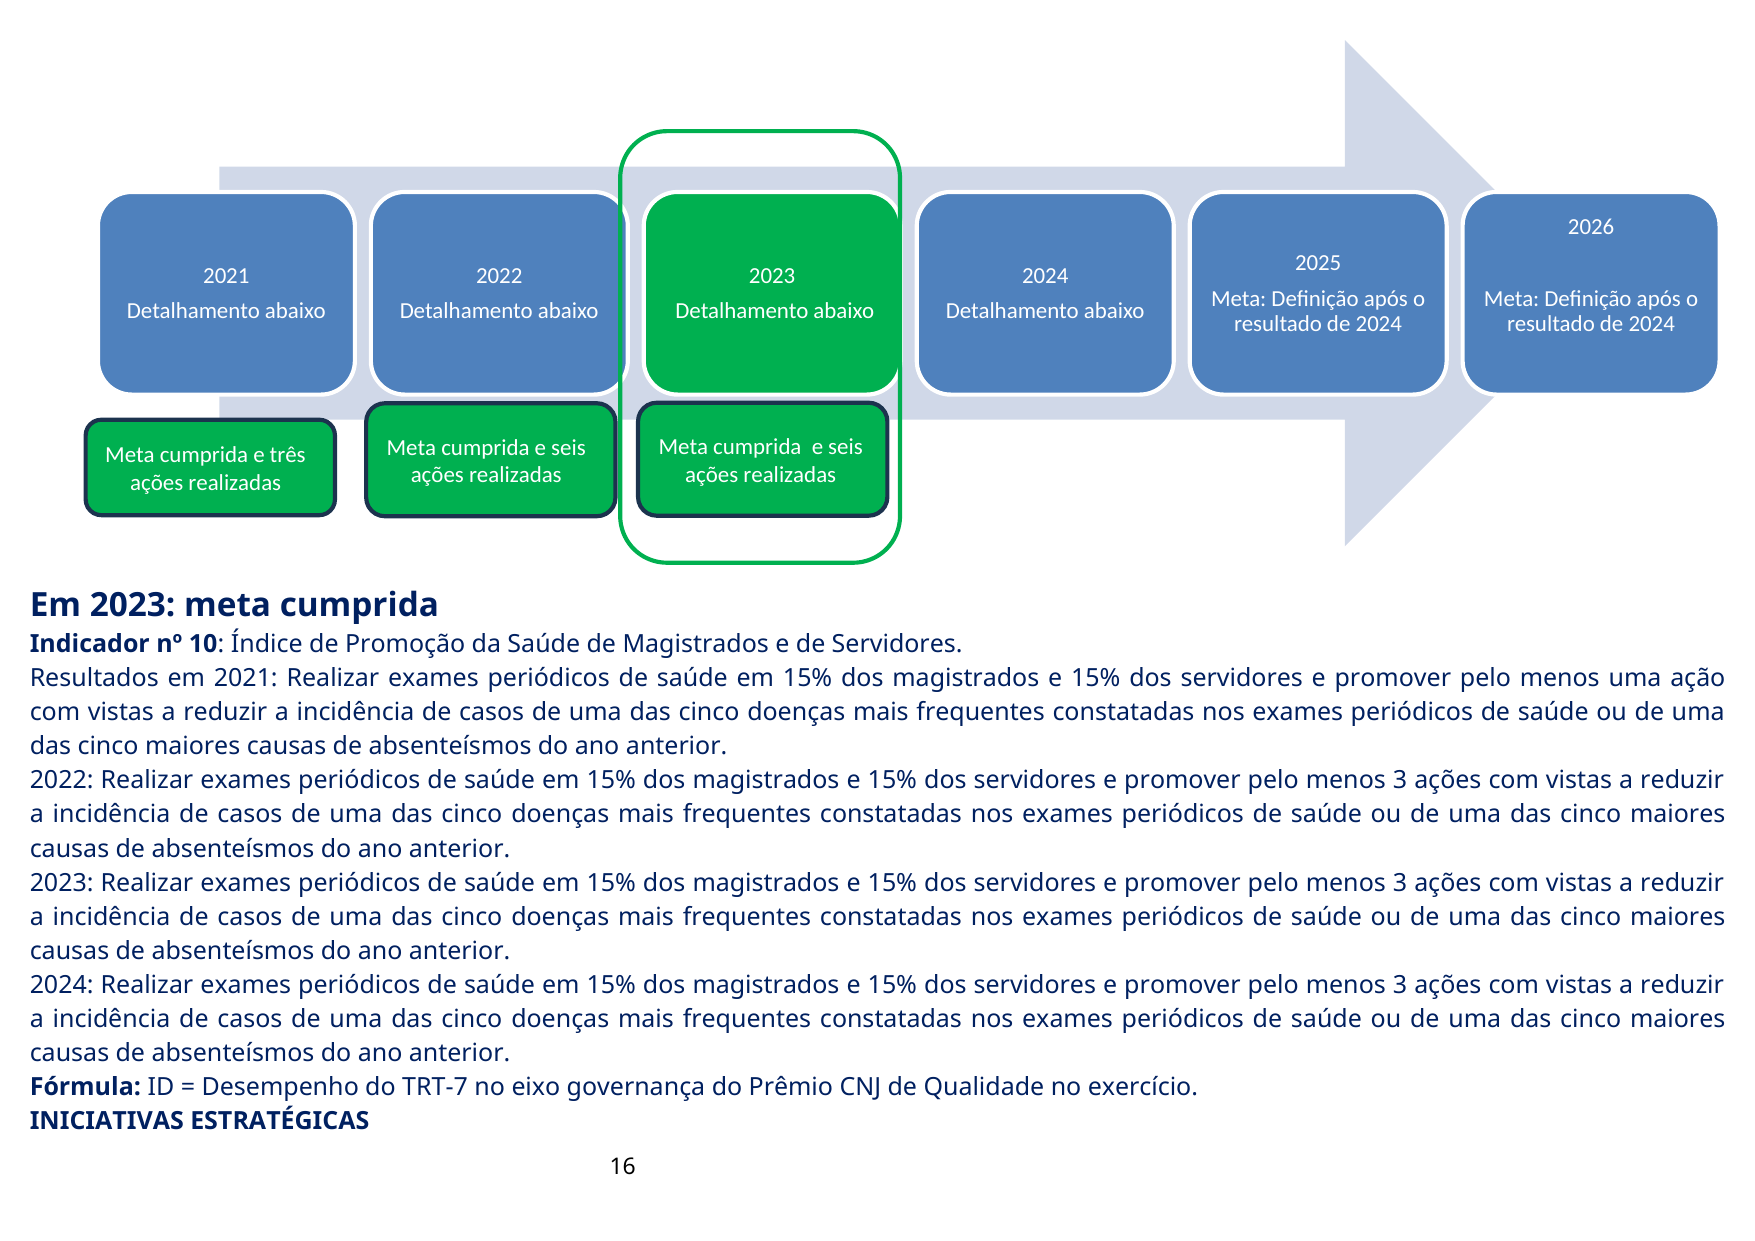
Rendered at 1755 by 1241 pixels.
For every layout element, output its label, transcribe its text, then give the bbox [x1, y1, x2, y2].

text INICIATIVAS ESTRATÉGICAS [29, 1103, 1728, 1137]
text Em 2023: meta cumprida [29, 580, 1728, 626]
text 2024: Realizar exames periódicos de saúde em 15% dos magistrados e 15% dos servidores e promover pelo menos 3 ações com vistas a reduzir a incidência de casos de uma das cinco doenças mais frequentes constatadas nos exames periódicos de saúde ou de uma das cinco maiores causas de absenteísmos do ano anterior. [29, 966, 1728, 1069]
text Indicador nº 10: Índice de Promoção da Saúde de Magistrados e de Servidores. [29, 626, 1728, 660]
text Resultados em 2021: Realizar exames periódicos de saúde em 15% dos magistrados e 15% dos servidores e promover pelo menos uma ação com vistas a reduzir a incidência de casos de uma das cinco doenças mais frequentes constatadas nos exames periódicos de saúde ou de uma das cinco maiores causas de absenteísmos do ano anterior. [29, 660, 1728, 762]
text 2022: Realizar exames periódicos de saúde em 15% dos magistrados e 15% dos servidores e promover pelo menos 3 ações com vistas a reduzir a incidência de casos de uma das cinco doenças mais frequentes constatadas nos exames periódicos de saúde ou de uma das cinco maiores causas de absenteísmos do ano anterior. [29, 762, 1728, 864]
text Fórmula: ID = Desempenho do TRT-7 no eixo governança do Prêmio CNJ de Qualidade no exercício. [29, 1069, 1728, 1103]
text 2023: Realizar exames periódicos de saúde em 15% dos magistrados e 15% dos servidores e promover pelo menos 3 ações com vistas a reduzir a incidência de casos de uma das cinco doenças mais frequentes constatadas nos exames periódicos de saúde ou de uma das cinco maiores causas de absenteísmos do ano anterior. [29, 864, 1728, 966]
